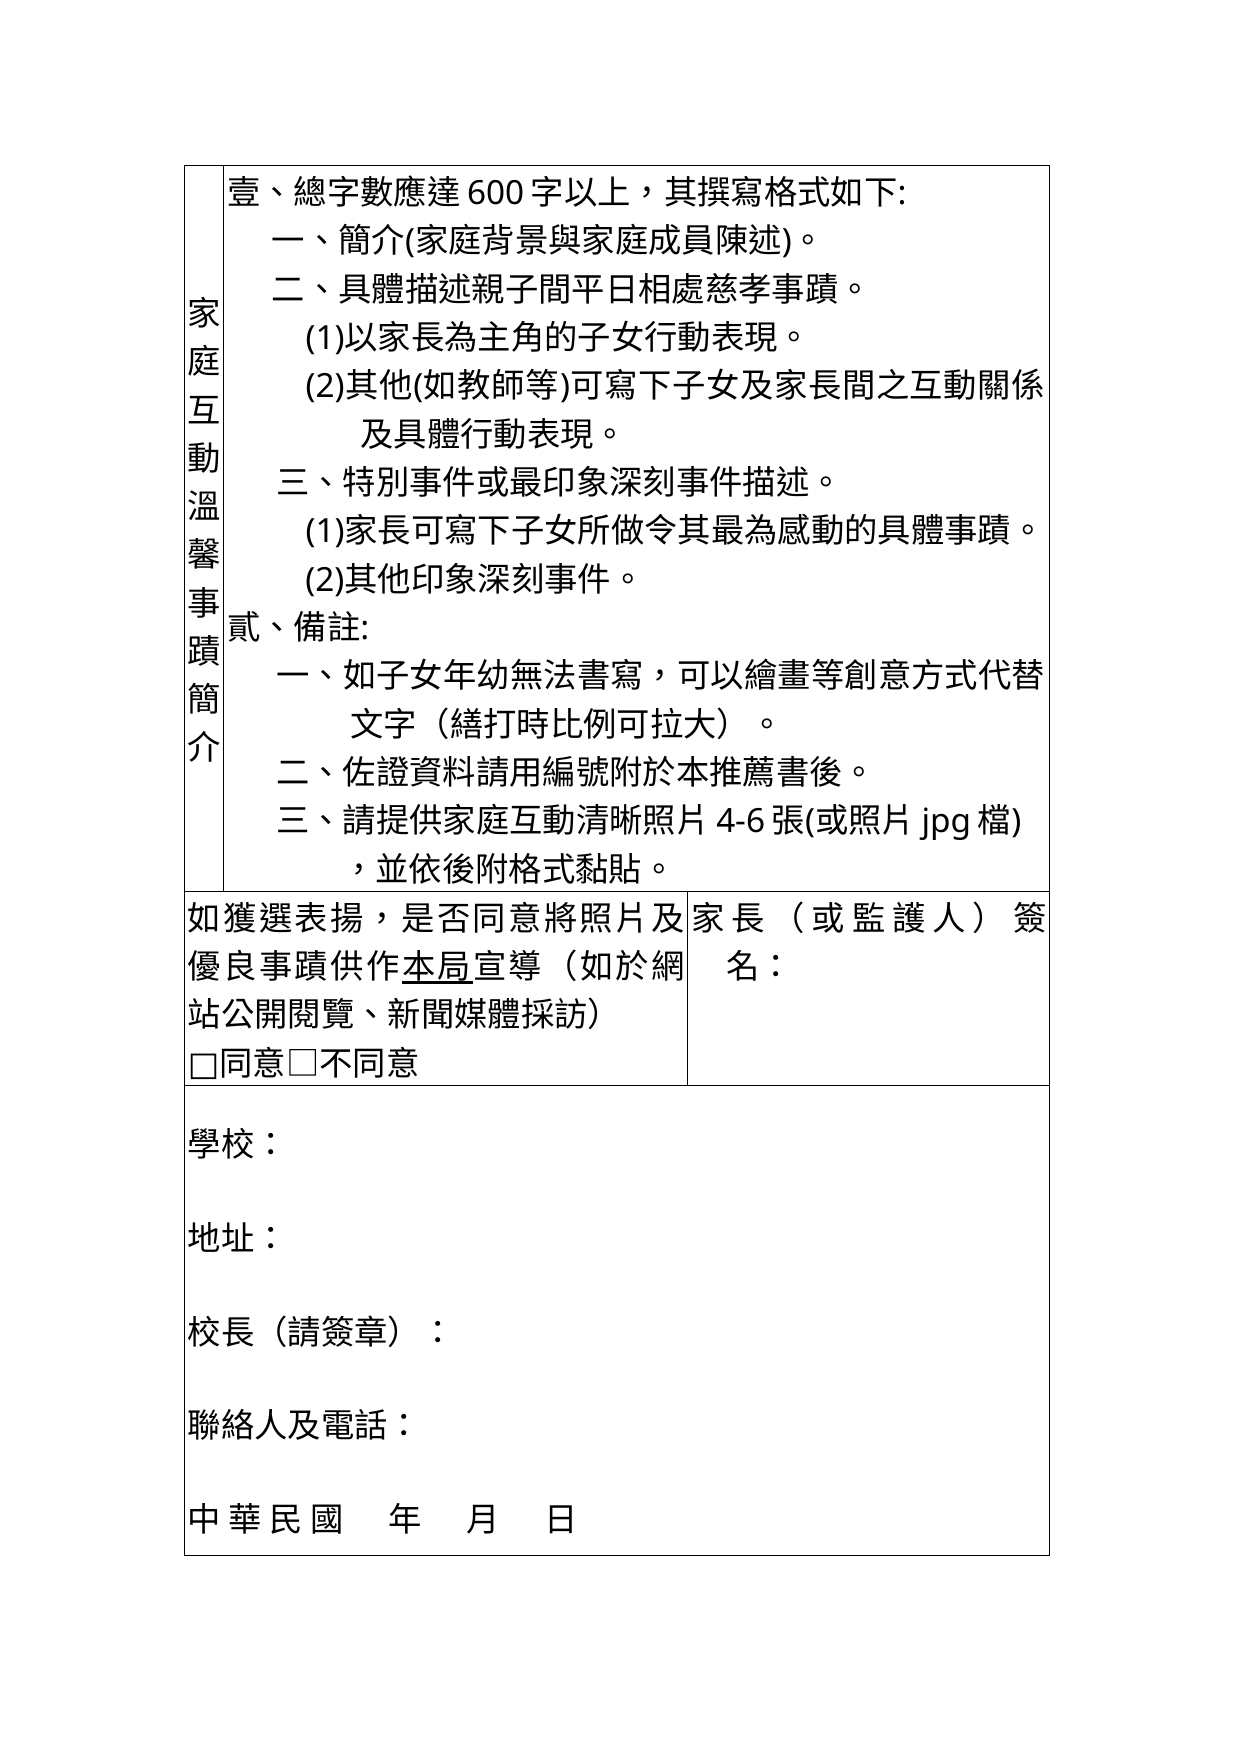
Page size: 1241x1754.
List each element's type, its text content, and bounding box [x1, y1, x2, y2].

table_cell 壹、總字數應達600字以上，其撰寫格式如下: 一、簡介(家庭背景與家庭成員陳述)。 二、具體描述親子間平日相處慈孝事蹟。 (1)以家長為主角的子女行動表現。 (2)其他(如教師等)可寫下子女及家長間之互動關係及具體行動表現。 三、特別事件或最印象深刻事件描述。 (1)家長可寫下子女所做令其最為感動的具體事蹟。 (2)其他印象深刻事件。 貳、備註: 一、如子女年幼無法書寫，可以繪畫等創意方式代替文字（繕打時比例可拉大）。 二、佐證資料請用編號附於本推薦書後。 三、請提供家庭互動清晰照片4-6張(或照片jpg檔) ，並依後附格式黏貼。 [224, 166, 1049, 891]
table_cell 如獲選表揚，是否同意將照片及優良事蹟供作本局宣導（如於網站公開閱覽、新聞媒體採訪） □同意□不同意 [185, 892, 687, 1085]
table_cell 家長（或監護人）簽名： [688, 892, 1049, 1085]
table_cell 學校： 地址： 校長（請簽章）： 聯絡人及電話： 中 華 民 國 年 月 日 [185, 1086, 1049, 1554]
table_cell 家庭互動溫馨事蹟簡介 [185, 166, 223, 891]
